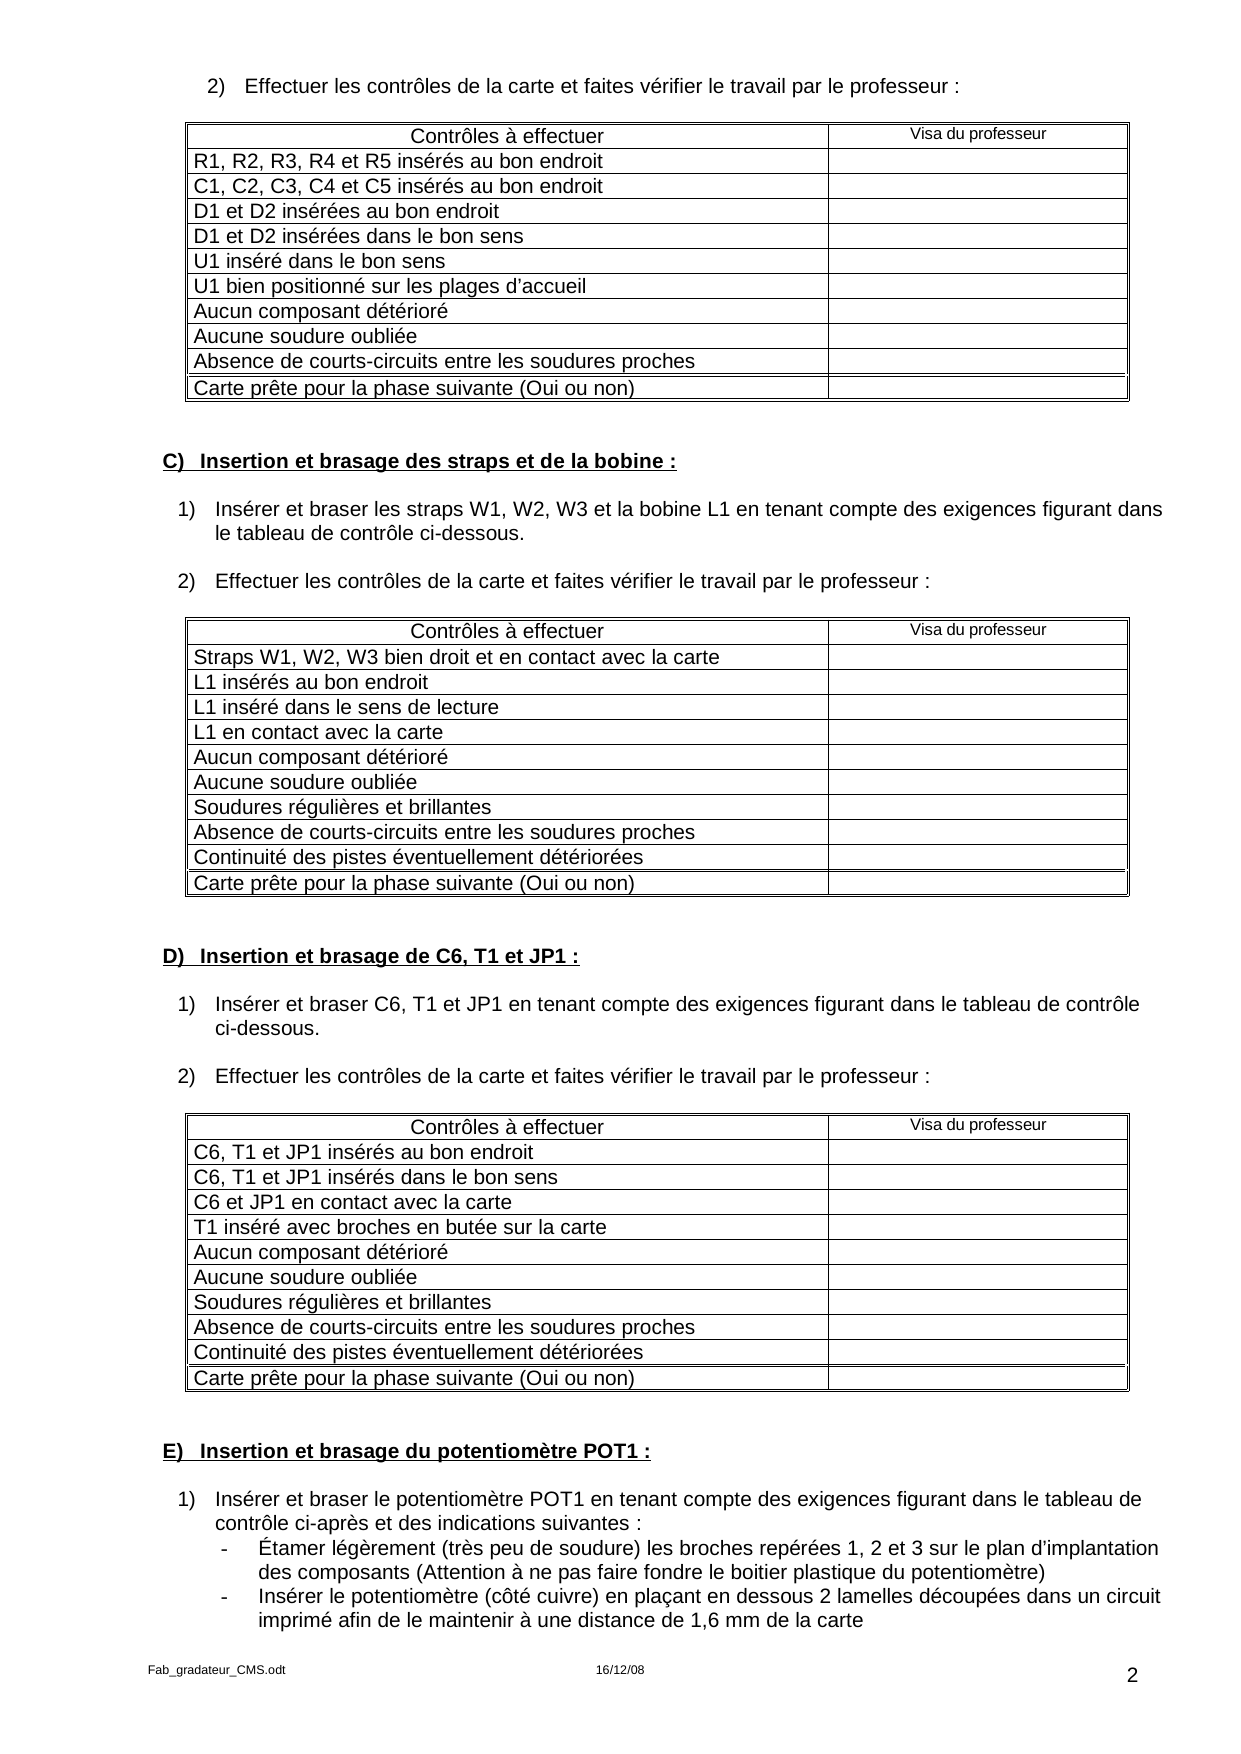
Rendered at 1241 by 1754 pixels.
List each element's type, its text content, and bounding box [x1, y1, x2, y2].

table_cell [829, 349, 1127, 373]
table_cell C6, T1 et JP1 insérés dans le bon sens [188, 1165, 828, 1189]
list Effectuer les contrôles de la carte et faites vérifier le travail par le professeur : [177, 569, 1166, 593]
table_cell [829, 720, 1127, 743]
list Insérer le potentiomètre (côté cuivre) en plaçant en dessous 2 lamelles découpées dans un circuit imprimé afin de le maintenir à une distance de 1,6 mm de la carte [221, 1584, 1166, 1632]
table_cell [829, 695, 1127, 718]
table_header Visa du professeur [829, 621, 1127, 643]
table_cell D1 et D2 insérées dans le bon sens [188, 224, 828, 248]
list Insertion et brasage du potentiomètre POT1 : [162, 1439, 1166, 1463]
list Effectuer les contrôles de la carte et faites vérifier le travail par le professeur : [177, 1064, 1166, 1088]
table_cell Aucun composant détérioré [188, 1240, 828, 1264]
table_cell [829, 224, 1127, 248]
table_header Visa du professeur [829, 125, 1127, 148]
list Insérer et braser C6, T1 et JP1 en tenant compte des exigences figurant dans le tableau de contrôle ci-dessous. [177, 992, 1166, 1064]
table_cell T1 inséré avec broches en butée sur la carte [188, 1215, 828, 1239]
table_cell Straps W1, W2, W3 bien droit et en contact avec la carte [188, 645, 828, 668]
table_header Contrôles à effectuer [188, 125, 828, 148]
list Effectuer les contrôles de la carte et faites vérifier le travail par le professeur : [207, 74, 1166, 98]
table_cell U1 inséré dans le bon sens [188, 249, 828, 273]
table_cell [829, 1140, 1127, 1164]
table_cell [829, 373, 1128, 398]
table_cell [829, 745, 1127, 768]
table_cell [829, 1190, 1127, 1214]
table_cell Soudures régulières et brillantes [188, 1290, 828, 1314]
table_cell [829, 770, 1127, 793]
table_cell [829, 274, 1127, 298]
table_cell [829, 1240, 1127, 1264]
table_cell Carte prête pour la phase suivante (Oui ou non) [186, 1364, 828, 1389]
table_cell [829, 1290, 1127, 1314]
table_cell Absence de courts-circuits entre les soudures proches [188, 820, 828, 843]
table_cell [829, 149, 1127, 173]
table_cell [829, 845, 1127, 868]
table_cell D1 et D2 insérées au bon endroit [188, 199, 828, 223]
table_cell C1, C2, C3, C4 et C5 insérés au bon endroit [188, 174, 828, 198]
table_header Visa du professeur [829, 1116, 1127, 1139]
table_cell Absence de courts-circuits entre les soudures proches [188, 1315, 828, 1339]
list Étamer légèrement (très peu de soudure) les broches repérées 1, 2 et 3 sur le plan d’implantation des composants (Attention à ne pas faire fondre le boitier plastique du potentiomètre) [221, 1535, 1166, 1584]
table_header Contrôles à effectuer [188, 621, 828, 643]
table_cell [829, 1340, 1127, 1364]
table_cell [829, 1315, 1127, 1339]
table_cell Aucun composant détérioré [188, 299, 828, 323]
table_cell Aucune soudure oubliée [188, 324, 828, 348]
table_cell L1 inséré dans le sens de lecture [188, 695, 828, 718]
table_cell Carte prête pour la phase suivante (Oui ou non) [186, 373, 828, 398]
table_cell Carte prête pour la phase suivante (Oui ou non) [186, 869, 828, 893]
table_cell [829, 1165, 1127, 1189]
table_cell Continuité des pistes éventuellement détériorées [188, 845, 828, 868]
table_cell [829, 249, 1127, 273]
table_cell [829, 1215, 1127, 1239]
table_cell [829, 670, 1127, 693]
list Insertion et brasage des straps et de la bobine : [162, 449, 1166, 473]
list Insertion et brasage de C6, T1 et JP1 : [162, 944, 1166, 968]
table_cell [829, 324, 1127, 348]
table_cell [829, 199, 1127, 223]
table_cell [829, 299, 1127, 323]
table_cell Aucune soudure oubliée [188, 770, 828, 793]
table_cell [829, 174, 1127, 198]
table_cell R1, R2, R3, R4 et R5 insérés au bon endroit [188, 149, 828, 173]
table_cell C6, T1 et JP1 insérés au bon endroit [188, 1140, 828, 1164]
table_cell U1 bien positionné sur les plages d’accueil [188, 274, 828, 298]
table_cell Aucun composant détérioré [188, 745, 828, 768]
list Insérer et braser le potentiomètre POT1 en tenant compte des exigences figurant dans le tableau de contrôle ci-après et des indications suivantes : [177, 1487, 1166, 1535]
table_cell [829, 645, 1127, 668]
table_cell [829, 820, 1127, 843]
table_cell L1 en contact avec la carte [188, 720, 828, 743]
table_cell [829, 869, 1128, 893]
table_cell Absence de courts-circuits entre les soudures proches [188, 349, 828, 373]
table_cell Aucune soudure oubliée [188, 1265, 828, 1289]
table_cell [829, 795, 1127, 818]
list Insérer et braser les straps W1, W2, W3 et la bobine L1 en tenant compte des exigences figurant dans le tableau de contrôle ci-dessous. [177, 497, 1166, 545]
table_cell [829, 1364, 1128, 1389]
table_cell L1 insérés au bon endroit [188, 670, 828, 693]
table_cell C6 et JP1 en contact avec la carte [188, 1190, 828, 1214]
table_header Contrôles à effectuer [188, 1116, 828, 1139]
table_cell Soudures régulières et brillantes [188, 795, 828, 818]
table_cell Continuité des pistes éventuellement détériorées [188, 1340, 828, 1364]
table_cell [829, 1265, 1127, 1289]
